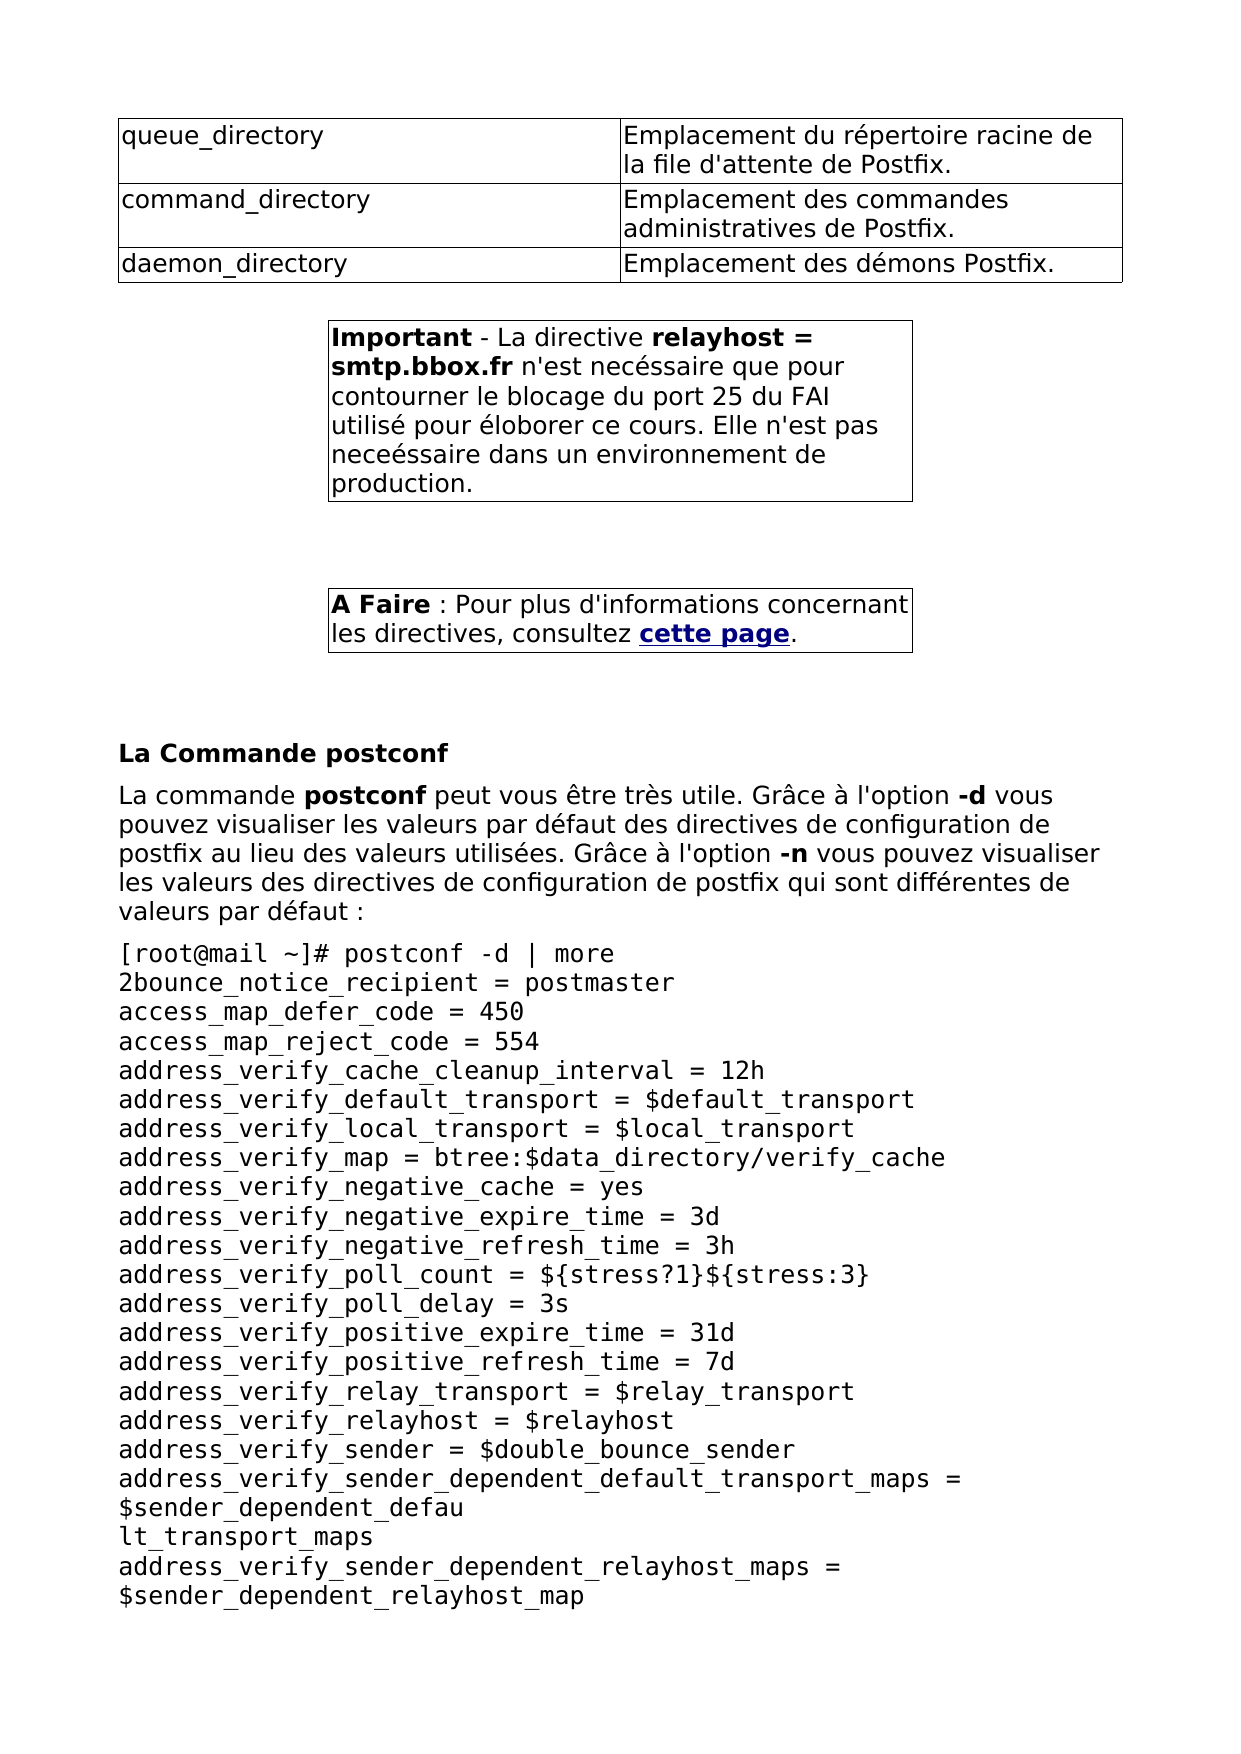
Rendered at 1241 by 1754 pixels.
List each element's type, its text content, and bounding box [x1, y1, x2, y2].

table_cell command_directory [119, 184, 620, 247]
table_header A Faire : Pour plus d'informations concernant les directives, consultez cette page. [329, 589, 912, 652]
table_cell queue_directory [119, 119, 620, 182]
text [root@mail ~]# postconf -d | more 2bounce_notice_recipient = postmaster access_map_defer_code = 450 access_map_reject_code = 554 address_verify_cache_cleanup_interval = 12h address_verify_default_transport = $default_transport address_verify_local_transport = $local_transport address_verify_map = btree:$data_directory/verify_cache address_verify_negative_cache = yes address_verify_negative_expire_time = 3d address_verify_negative_refresh_time = 3h address_verify_poll_count = ${stress?1}${stress:3} address_verify_poll_delay = 3s address_verify_positive_expire_time = 31d address_verify_positive_refresh_time = 7d address_verify_relay_transport = $relay_transport address_verify_relayhost = $relayhost address_verify_sender = $double_bounce_sender address_verify_sender_dependent_default_transport_maps = $sender_dependent_defau lt_transport_maps address_verify_sender_dependent_relayhost_maps = $sender_dependent_relayhost_map [118, 939, 1122, 1610]
table_cell Emplacement des démons Postfix. [621, 248, 1122, 282]
text La commande postconf peut vous être très utile. Grâce à l'option -d vous pouvez visualiser les valeurs par défaut des directives de configuration de postfix au lieu des valeurs utilisées. Grâce à l'option -n vous pouvez visualiser les valeurs des directives de configuration de postfix qui sont différentes de valeurs par défaut : [118, 781, 1122, 927]
subtitle La Commande postconf [118, 739, 1122, 768]
table_header Important - La directive relayhost = smtp.bbox.fr n'est necéssaire que pour contourner le blocage du port 25 du FAI utilisé pour éloborer ce cours. Elle n'est pas neceéssaire dans un environnement de production. [329, 321, 912, 501]
table_cell Emplacement des commandes administratives de Postfix. [621, 184, 1122, 247]
table_cell Emplacement du répertoire racine de la file d'attente de Postfix. [621, 119, 1122, 182]
table_cell daemon_directory [119, 248, 620, 282]
